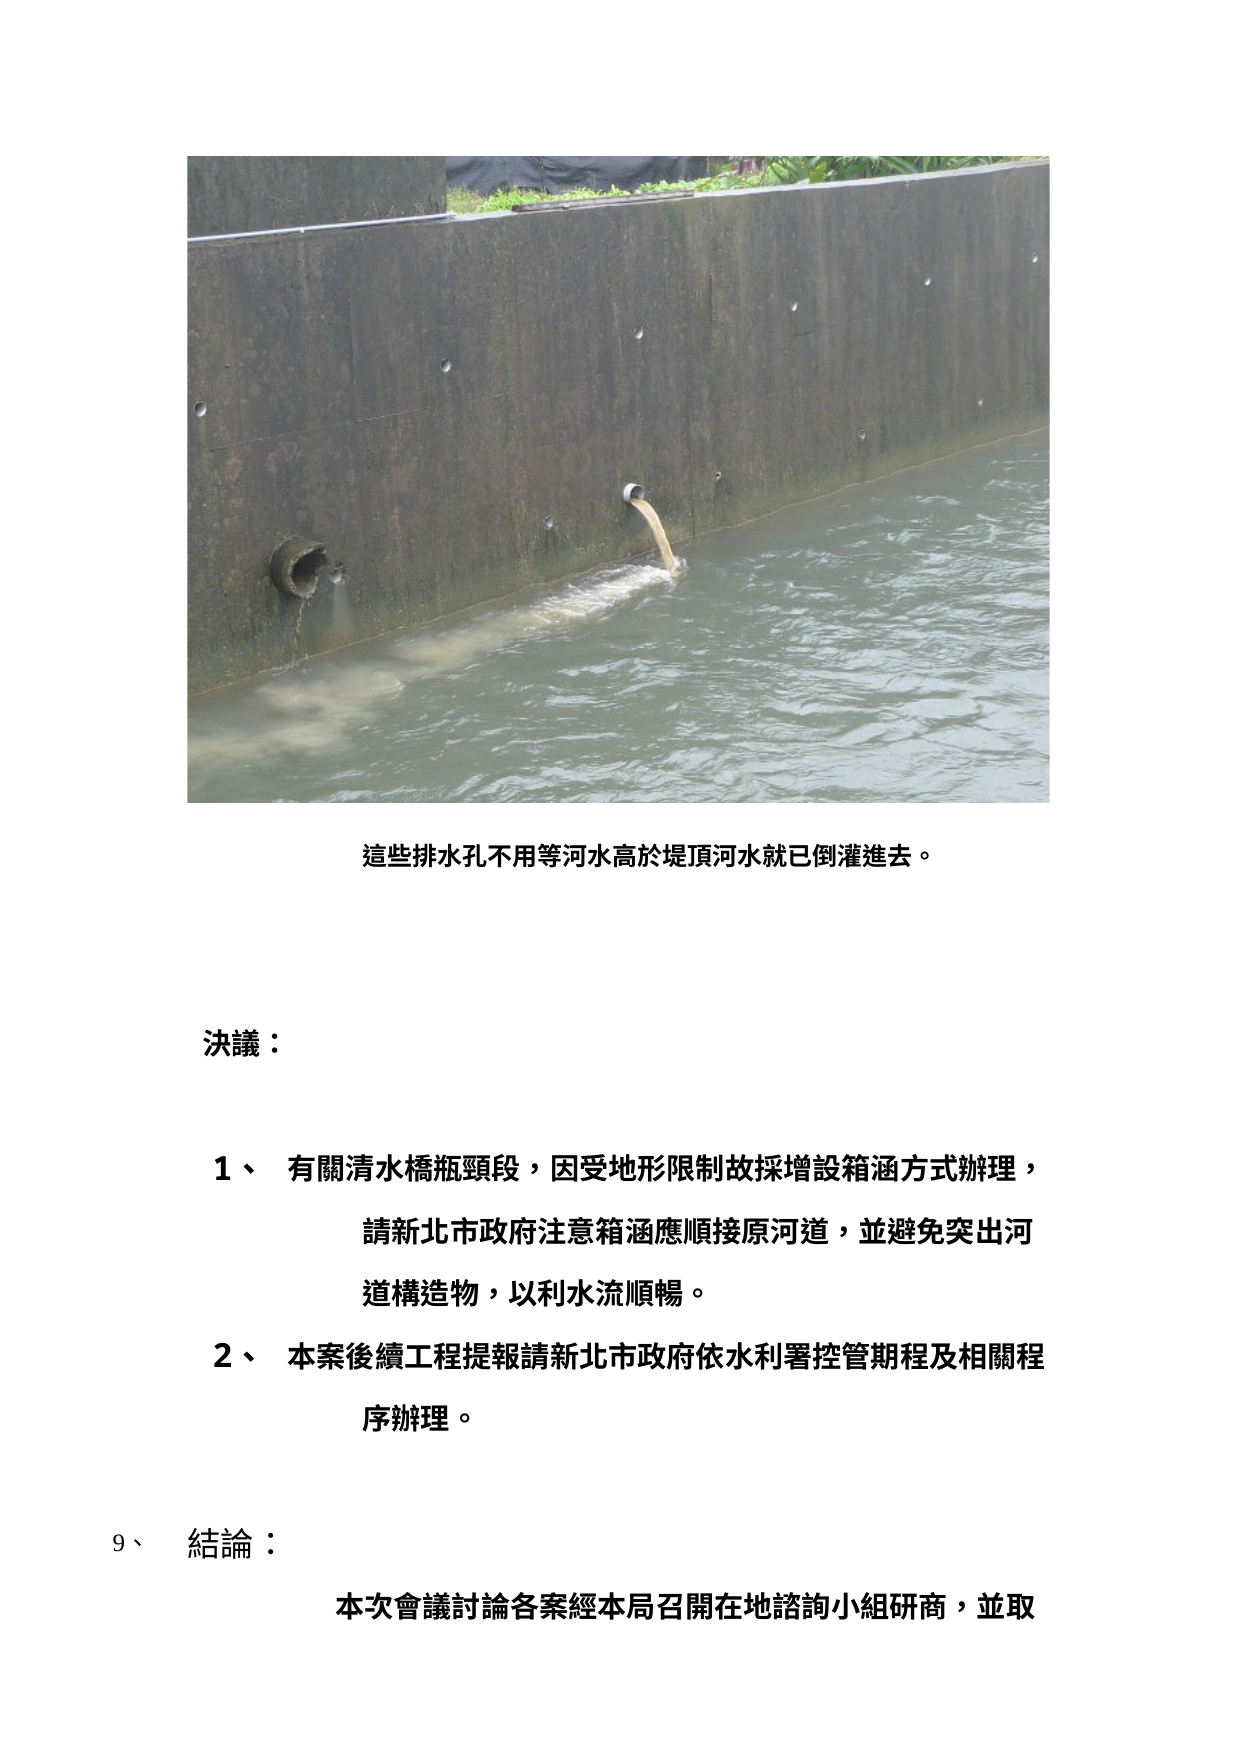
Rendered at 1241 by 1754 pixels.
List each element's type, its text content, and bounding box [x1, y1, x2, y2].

list 有關清水橋瓶頸段，因受地形限制故採增設箱涵方式辦理，請新北市政府注意箱涵應順接原河道，並避免突出河道構造物，以利水流順暢。 [212, 1125, 1053, 1313]
list 本案後續工程提報請新北市政府依水利署控管期程及相關程序辦理。 [212, 1313, 1053, 1438]
text 本次會議討論各案經本局召開在地諮詢小組研商，並取 [335, 1563, 1053, 1625]
text 決議： [202, 1000, 1053, 1063]
text 這些排水孔不用等河水高於堤頂河水就已倒灌進去。 [362, 813, 1053, 875]
list 結論： [112, 1500, 1053, 1563]
